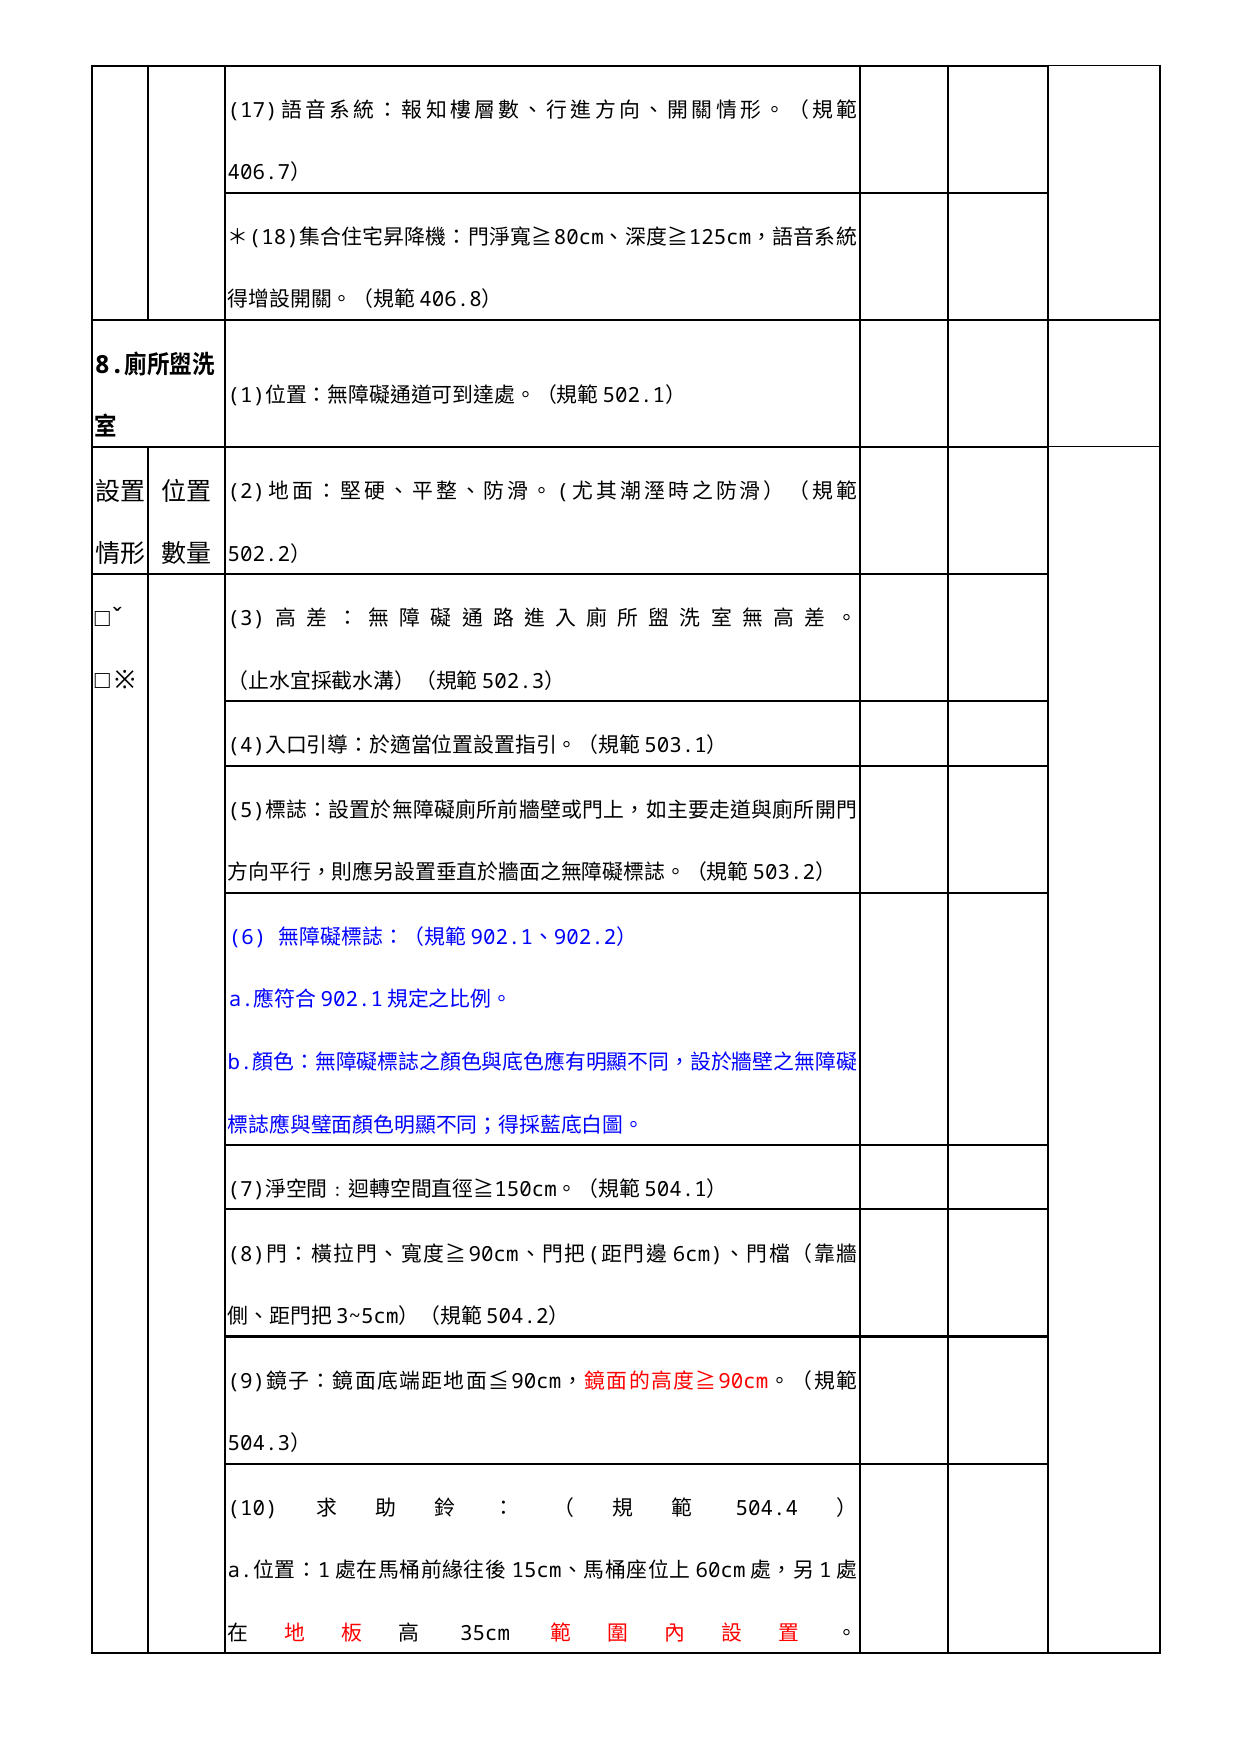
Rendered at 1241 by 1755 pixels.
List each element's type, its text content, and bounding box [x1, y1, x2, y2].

table_cell (5)標誌：設置於無障礙廁所前牆壁或門上，如主要走道與廁所開門方向平行，則應另設置垂直於牆面之無障礙標誌。（規範503.2） [226, 767, 859, 892]
table_cell (1)位置：無障礙通道可到達處。（規範502.1） [226, 321, 859, 446]
table_cell [949, 1210, 1047, 1335]
table_cell [861, 448, 947, 573]
table_cell □ˇ □※ [93, 575, 147, 1652]
table_cell (9)鏡子：鏡面底端距地面≦90cm，鏡面的高度≧90cm。（規範504.3） [226, 1338, 859, 1462]
table_cell (2)地面：堅硬、平整、防滑。(尤其潮溼時之防滑）（規範502.2） [226, 448, 859, 573]
table_cell [949, 1146, 1047, 1208]
table_cell [949, 702, 1047, 764]
table_cell 位置 數量 [149, 448, 224, 573]
table_cell [949, 894, 1047, 1144]
table_cell [861, 321, 947, 446]
table_cell [949, 194, 1047, 319]
table_cell (4)入口引導：於適當位置設置指引。（規範503.1） [226, 702, 859, 764]
table_cell [949, 321, 1047, 446]
table_cell (7)淨空間﹕迴轉空間直徑≧150cm。（規範504.1） [226, 1146, 859, 1208]
table_cell [149, 575, 224, 1652]
table_cell [93, 67, 147, 319]
table_cell (8)門：橫拉門、寬度≧90cm、門把(距門邊6cm)、門檔（靠牆側、距門把3~5cm）（規範504.2） [226, 1210, 859, 1335]
table_cell [861, 1146, 947, 1208]
table_cell [949, 1465, 1047, 1652]
table_cell [1049, 321, 1159, 446]
table_cell [149, 67, 224, 319]
table_cell (3)高差：無障礙通路進入廁所盥洗室無高差。 （止水宜採截水溝）（規範502.3） [226, 575, 859, 700]
table_cell [861, 67, 947, 192]
table_cell [861, 1338, 947, 1462]
table_cell (17)語音系統：報知樓層數、行進方向、開關情形。（規範406.7） [226, 67, 859, 192]
table_cell [861, 575, 947, 700]
table_cell [861, 702, 947, 764]
table_cell [1049, 447, 1159, 1652]
table_cell [861, 1465, 947, 1652]
table_cell [949, 575, 1047, 700]
table_cell [861, 1210, 947, 1335]
table_cell [949, 767, 1047, 892]
table_cell [861, 194, 947, 319]
table_cell ＊(18)集合住宅昇降機：門淨寬≧80cm、深度≧125cm，語音系統得增設開關。（規範406.8） [226, 194, 859, 319]
table_cell [861, 767, 947, 892]
table_cell [1049, 66, 1159, 319]
table_cell [949, 1338, 1047, 1462]
table_cell (6) 無障礙標誌：（規範902.1、902.2） a.應符合902.1規定之比例。 b.顏色：無障礙標誌之顏色與底色應有明顯不同，設於牆壁之無障礙標誌應與璧面顏色明顯不同；得採藍底白圖。 [226, 894, 859, 1144]
table_cell [949, 67, 1047, 192]
table_cell 設置 情形 [93, 448, 147, 573]
table_cell [861, 894, 947, 1144]
table_cell 8.廁所盥洗室 [93, 321, 224, 446]
table_cell (10)求助鈴：（規範504.4） a.位置：1處在馬桶前緣往後15cm、馬桶座位上60cm處，另1處在地板高35cm範圍內設置。 [226, 1465, 859, 1652]
table_cell [949, 448, 1047, 573]
